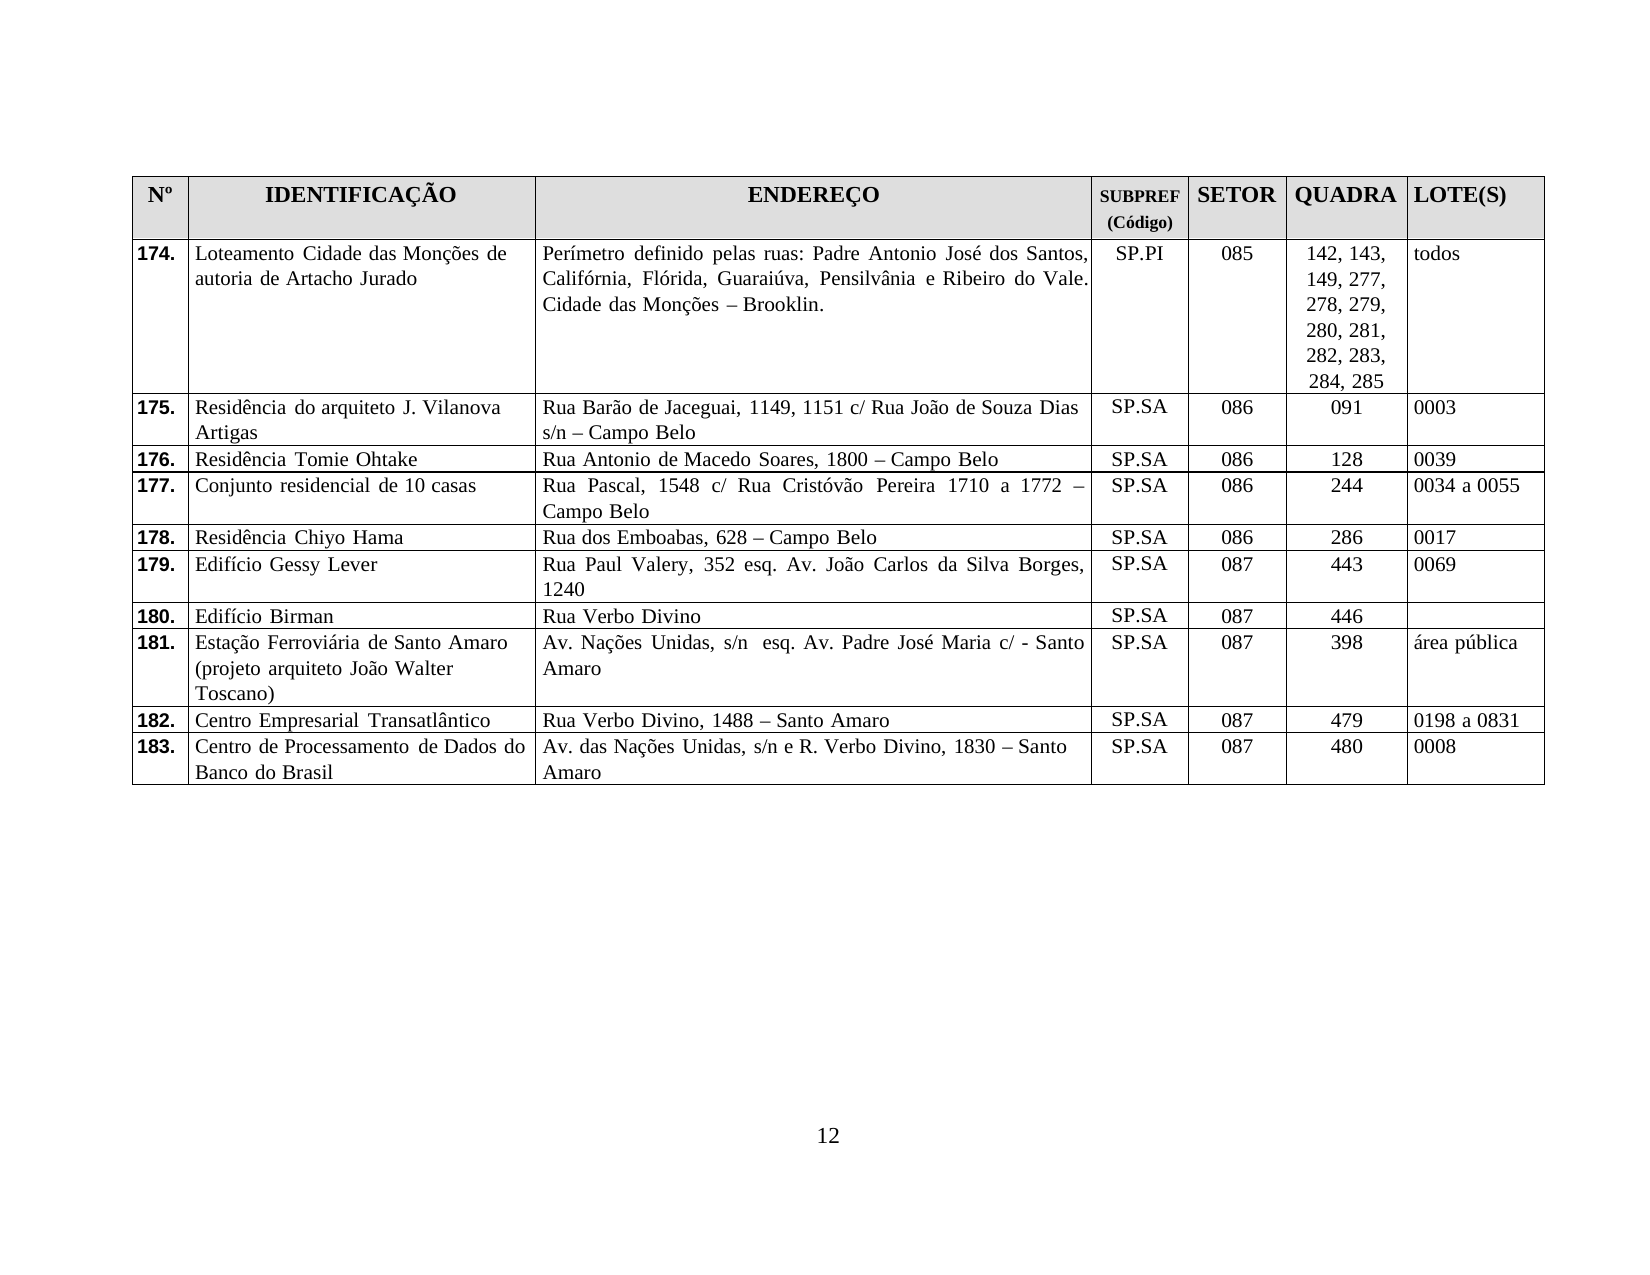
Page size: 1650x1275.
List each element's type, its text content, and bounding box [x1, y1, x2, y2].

text 12 [812, 1123, 844, 1149]
table_cell 0198 a 0831 [1408, 707, 1544, 732]
table_cell 244 [1287, 473, 1407, 523]
table_header QUADRA [1287, 177, 1407, 238]
table_cell Rua Pascal, 1548 c/ Rua Cristóvão Pereira 1710 a 1772 – Campo Belo [536, 473, 1091, 523]
table_cell 398 [1287, 629, 1407, 706]
table_cell Av. Nações Unidas, s/n esq. Av. Padre José Maria c/ - Santo Amaro [536, 629, 1091, 706]
table_cell SP.SA [1092, 629, 1188, 706]
table_cell 183. [133, 733, 188, 784]
table_cell 176. [133, 446, 188, 471]
table_header ENDEREÇO [536, 177, 1091, 238]
table_cell 087 [1189, 551, 1286, 602]
table_cell 086 [1189, 446, 1286, 471]
table_cell Residência Tomie Ohtake [189, 446, 535, 471]
table_cell 086 [1189, 525, 1286, 550]
table_cell SP.SA [1092, 394, 1188, 445]
table_cell 446 [1287, 603, 1407, 628]
table_cell 128 [1287, 446, 1407, 471]
table_cell [195, 207, 529, 238]
table_cell 174. [133, 240, 188, 393]
table_cell 086 [1189, 394, 1286, 445]
table_cell Rua dos Emboabas, 628 – Campo Belo [536, 525, 1091, 550]
table_cell 142, 143, 149, 277, 278, 279, 280, 281, 282, 283, 284, 285 [1287, 240, 1407, 393]
table_header SUBPREF (Código) [1092, 177, 1188, 238]
table_cell 480 [1287, 733, 1407, 784]
table_cell 0008 [1408, 733, 1544, 784]
table_header IDENTIFICAÇÃO [189, 177, 535, 207]
table_cell Rua Verbo Divino, 1488 – Santo Amaro [536, 707, 1091, 732]
table_cell Rua Barão de Jaceguai, 1149, 1151 c/ Rua João de Souza Dias s/n – Campo Belo [536, 394, 1091, 445]
table_cell SP.PI [1092, 240, 1188, 393]
table_cell 0039 [1408, 446, 1544, 471]
table_cell SP.SA [1092, 551, 1188, 602]
table_cell 181. [133, 629, 188, 706]
table_header SETOR [1189, 177, 1286, 238]
table_cell Residência do arquiteto J. Vilanova Artigas [189, 394, 535, 445]
table_cell Perímetro definido pelas ruas: Padre Antonio José dos Santos, Califórnia, Flórida, Guaraiúva, Pensilvânia e Ribeiro do Vale. Cidade das Monções – Brooklin. [536, 240, 1091, 393]
table_cell 182. [133, 707, 188, 732]
table_cell 178. [133, 525, 188, 550]
table_cell SP.SA [1092, 473, 1188, 523]
table_cell 180. [133, 603, 188, 628]
table_header LOTE(S) [1408, 177, 1544, 238]
table_cell 085 [1189, 240, 1286, 393]
table_cell SP.SA [1092, 446, 1188, 471]
table_cell Centro de Processamento de Dados do Banco do Brasil [189, 733, 535, 784]
table_cell 086 [1189, 473, 1286, 523]
table_header Nº [133, 177, 188, 238]
table_cell Edifício Birman [189, 603, 535, 628]
table_cell 443 [1287, 551, 1407, 602]
table_cell SP.SA [1092, 707, 1188, 732]
table_cell 179. [133, 551, 188, 602]
table_cell área pública [1408, 629, 1544, 706]
table_cell 091 [1287, 394, 1407, 445]
table_cell 0003 [1408, 394, 1544, 445]
table_cell Estação Ferroviária de Santo Amaro (projeto arquiteto João Walter Toscano) [189, 629, 535, 706]
table_cell Av. das Nações Unidas, s/n e R. Verbo Divino, 1830 – Santo Amaro [536, 733, 1091, 784]
table_cell 286 [1287, 525, 1407, 550]
table_cell 177. [133, 473, 188, 523]
table_cell 479 [1287, 707, 1407, 732]
table_cell SP.SA [1092, 525, 1188, 550]
table_cell SP.SA [1092, 733, 1188, 784]
table_cell 0017 [1408, 525, 1544, 550]
table_cell 175. [133, 394, 188, 445]
table_cell Centro Empresarial Transatlântico [189, 707, 535, 732]
table_cell 0069 [1408, 551, 1544, 602]
table_cell 087 [1189, 603, 1286, 628]
table_cell 087 [1189, 707, 1286, 732]
table_cell Conjunto residencial de 10 casas [189, 473, 535, 523]
table_cell Loteamento Cidade das Monções de autoria de Artacho Jurado [189, 240, 535, 393]
table_cell 087 [1189, 733, 1286, 784]
table_cell [1408, 603, 1544, 628]
table_cell 087 [1189, 629, 1286, 706]
table_cell 0034 a 0055 [1408, 473, 1544, 523]
table_cell Rua Antonio de Macedo Soares, 1800 – Campo Belo [536, 446, 1091, 471]
table_cell Rua Verbo Divino [536, 603, 1091, 628]
table_cell Residência Chiyo Hama [189, 525, 535, 550]
table_cell [189, 207, 195, 238]
table_cell SP.SA [1092, 603, 1188, 628]
table_cell [529, 207, 535, 238]
table_cell Edifício Gessy Lever [189, 551, 535, 602]
table_cell Rua Paul Valery, 352 esq. Av. João Carlos da Silva Borges, 1240 [536, 551, 1091, 602]
table_cell todos [1408, 240, 1544, 393]
